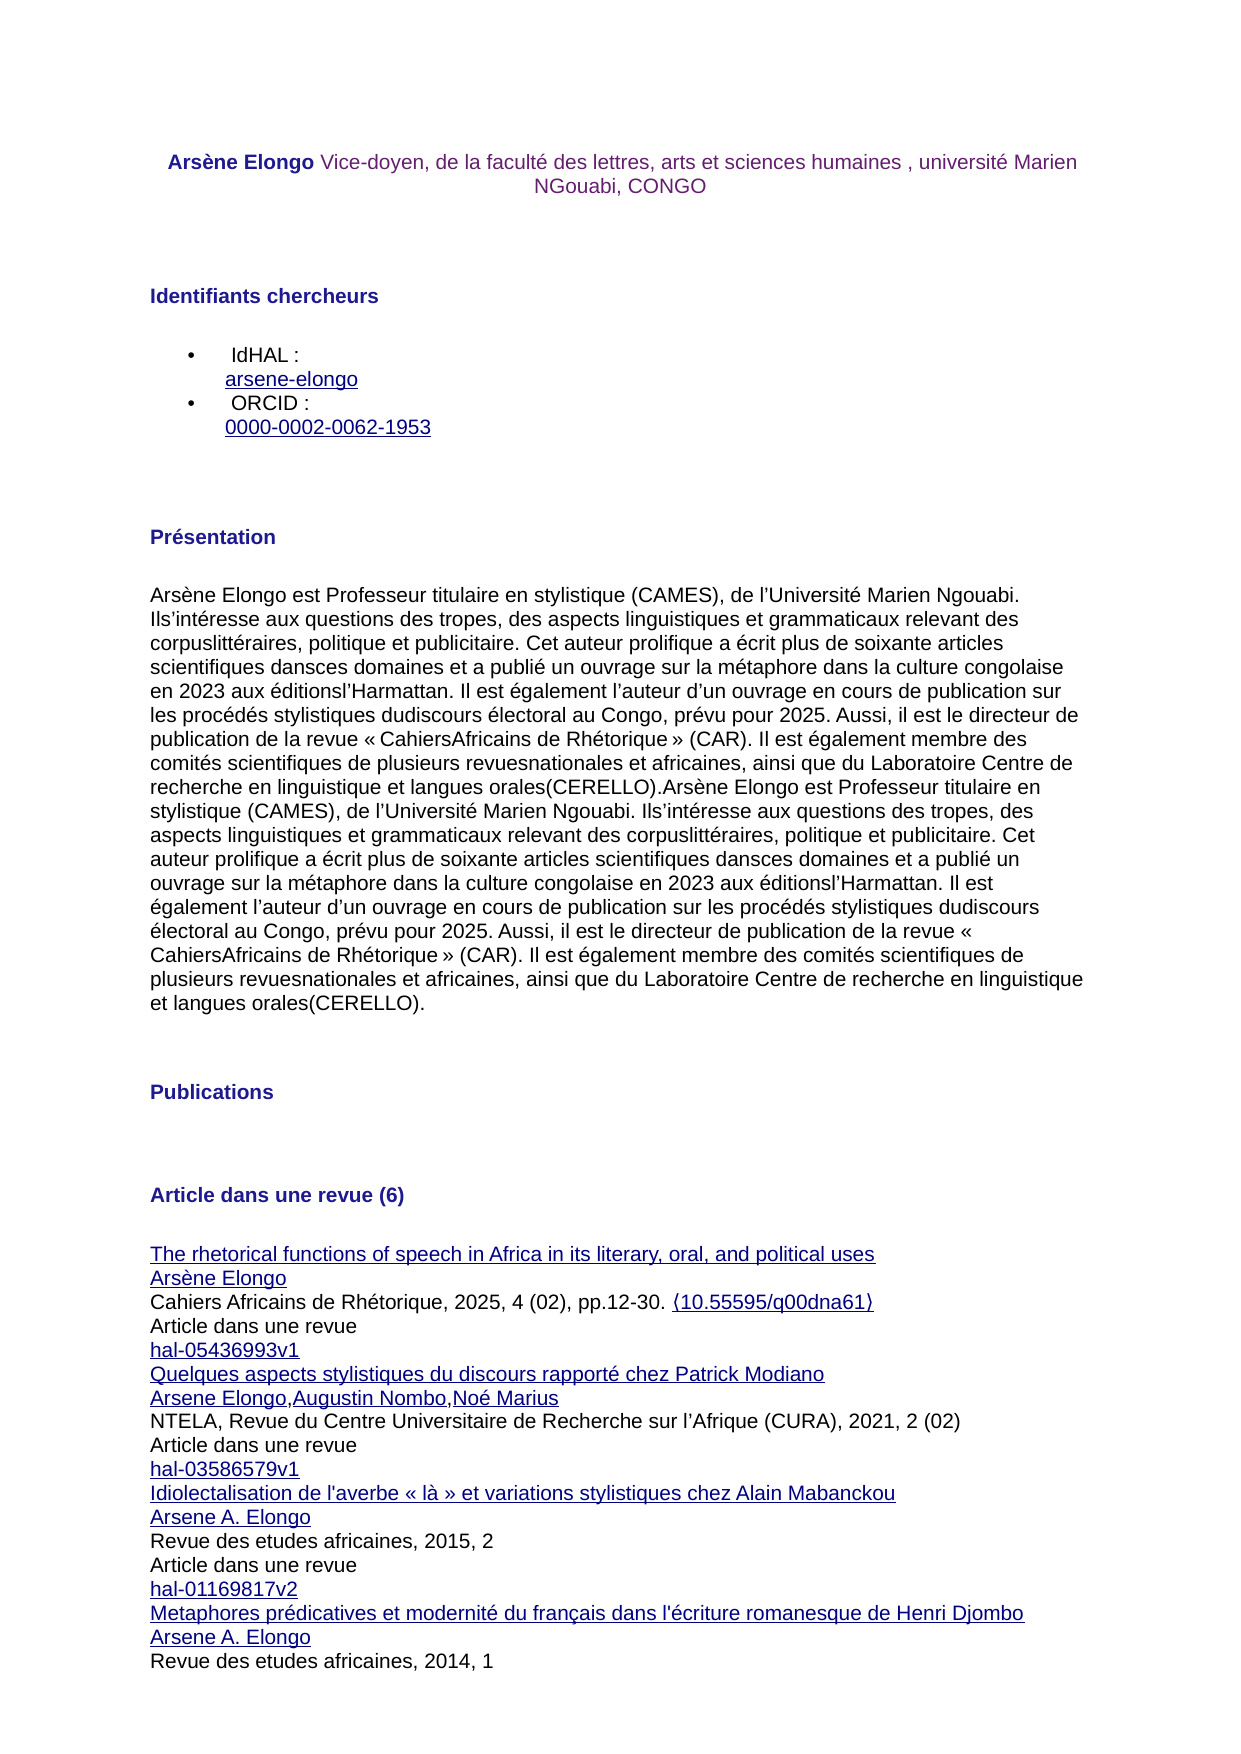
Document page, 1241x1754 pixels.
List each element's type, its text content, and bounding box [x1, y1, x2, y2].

subtitle Identifiants chercheurs [150, 284, 1090, 308]
subtitle Présentation [150, 525, 1090, 549]
subtitle Publications [150, 1080, 1090, 1104]
list IdHAL : [187, 343, 1090, 367]
list ORCID : [187, 391, 1090, 414]
list 0000-0002-0062-1953 [187, 414, 1090, 438]
subtitle Arsène Elongo Vice-doyen, de la faculté des lettres, arts et sciences humaines , université Marien NGouabi, CONGO [150, 150, 1090, 198]
table_header The rhetorical functions of speech in Africa in its literary, oral, and political uses Arsène Elongo Cahiers Africains de Rhétorique, 2025, 4 (02), pp.12-30. ⟨10.55595/q00dna61⟩ Article dans une revue hal-05436993v1 [150, 1242, 1090, 1361]
subtitle Article dans une revue (6) [150, 1183, 1090, 1207]
table_cell Idiolectalisation de l'averbe « là » et variations stylistiques chez Alain Mabanckou Arsene A. Elongo Revue des etudes africaines, 2015, 2 Article dans une revue hal-01169817v2 [150, 1481, 1090, 1601]
text Arsène Elongo est Professeur titulaire en stylistique (CAMES), de l’Université Marien Ngouabi. Ils’intéresse aux questions des tropes, des aspects linguistiques et grammaticaux relevant des corpuslittéraires, politique et publicitaire. Cet auteur prolifique a écrit plus de soixante articles scientifiques dansces domaines et a publié un ouvrage sur la métaphore dans la culture congolaise en 2023 aux éditionsl’Harmattan. Il est également l’auteur d’un ouvrage en cours de publication sur les procédés stylistiques dudiscours électoral au Congo, prévu pour 2025. Aussi, il est le directeur de publication de la revue « CahiersAfricains de Rhétorique » (CAR). Il est également membre des comités scientifiques de plusieurs revuesnationales et africaines, ainsi que du Laboratoire Centre de recherche en linguistique et langues orales(CERELLO).Arsène Elongo est Professeur titulaire en stylistique (CAMES), de l’Université Marien Ngouabi. Ils’intéresse aux questions des tropes, des aspects linguistiques et grammaticaux relevant des corpuslittéraires, politique et publicitaire. Cet auteur prolifique a écrit plus de soixante articles scientifiques dansces domaines et a publié un ouvrage sur la métaphore dans la culture congolaise en 2023 aux éditionsl’Harmattan. Il est également l’auteur d’un ouvrage en cours de publication sur les procédés stylistiques dudiscours électoral au Congo, prévu pour 2025. Aussi, il est le directeur de publication de la revue « CahiersAfricains de Rhétorique » (CAR). Il est également membre des comités scientifiques de plusieurs revuesnationales et africaines, ainsi que du Laboratoire Centre de recherche en linguistique et langues orales(CERELLO). [150, 583, 1090, 1014]
table_cell Quelques aspects stylistiques du discours rapporté chez Patrick Modiano Arsene Elongo,Augustin Nombo,Noé Marius NTELA, Revue du Centre Universitaire de Recherche sur l’Afrique (CURA), 2021, 2 (02) Article dans une revue hal-03586579v1 [150, 1361, 1090, 1481]
list arsene-elongo [187, 367, 1090, 391]
table_cell Metaphores prédicatives et modernité du français dans l'écriture romanesque de Henri Djombo Arsene A. Elongo Revue des etudes africaines, 2014, 1 [150, 1601, 1090, 1673]
